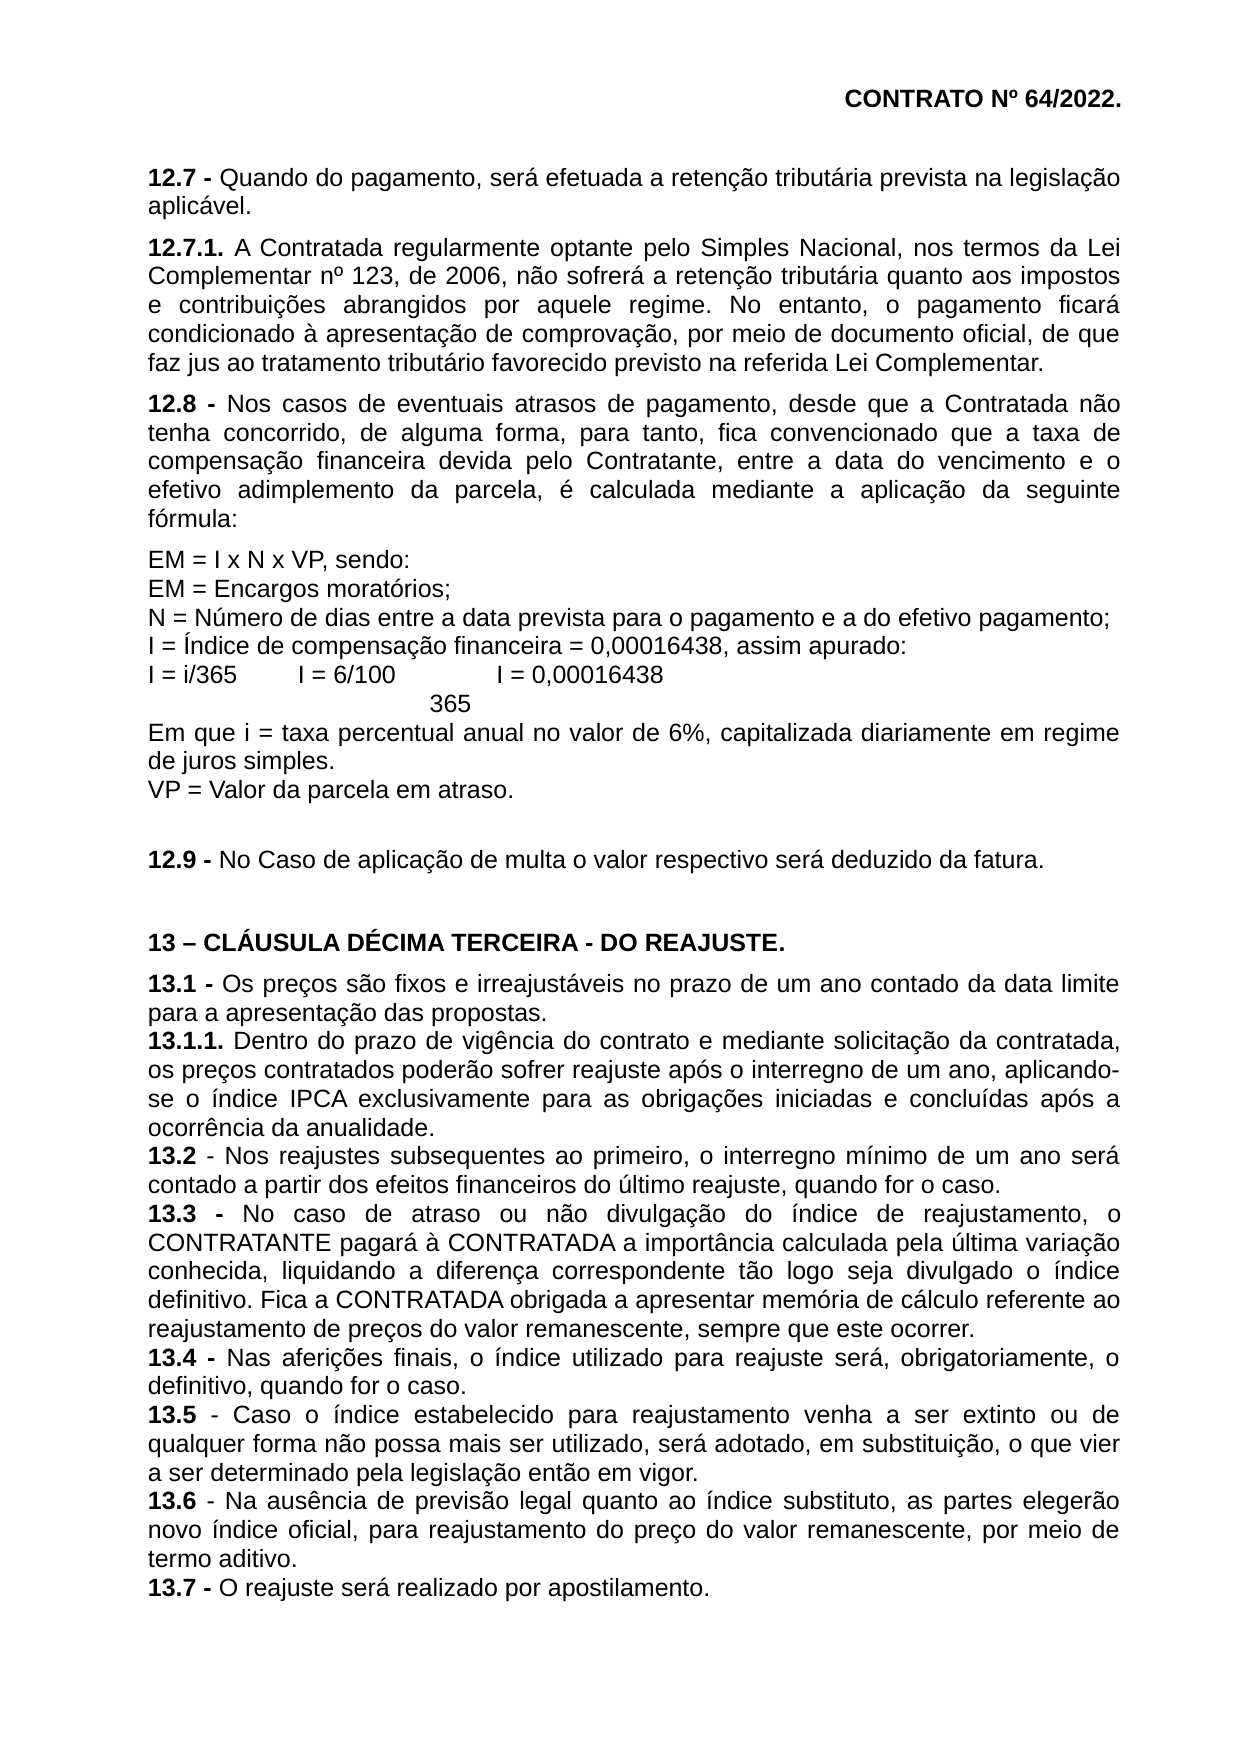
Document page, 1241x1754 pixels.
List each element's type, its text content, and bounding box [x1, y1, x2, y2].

text 12.9 - No Caso de aplicação de multa o valor respectivo será deduzido da fatura. [148, 845, 1122, 874]
text EM = I x N x VP, sendo: [148, 545, 1122, 574]
text 13.1 - Os preços são fixos e irreajustáveis no prazo de um ano contado da data limite para a apresentação das propostas. [148, 969, 1122, 1026]
text 12.7 - Quando do pagamento, será efetuada a retenção tributária prevista na legislação aplicável. [148, 162, 1122, 220]
text 12.8 - Nos casos de eventuais atrasos de pagamento, desde que a Contratada não tenha concorrido, de alguma forma, para tanto, fica convencionado que a taxa de compensação financeira devida pelo Contratante, entre a data do vencimento e o efetivo adimplemento da parcela, é calculada mediante a aplicação da seguinte fórmula: [148, 389, 1122, 532]
text 13.7 - O reajuste será realizado por apostilamento. [148, 1572, 1122, 1601]
text N = Número de dias entre a data prevista para o pagamento e a do efetivo pagamento; [148, 602, 1122, 631]
text 365 [148, 689, 1122, 717]
text 12.7.1. A Contratada regularmente optante pelo Simples Nacional, nos termos da Lei Complementar nº 123, de 2006, não sofrerá a retenção tributária quanto aos impostos e contribuições abrangidos por aquele regime. No entanto, o pagamento ficará condicionado à apresentação de comprovação, por meio de documento oficial, de que faz jus ao tratamento tributário favorecido previsto na referida Lei Complementar. [148, 232, 1122, 376]
text I = i/365 I = 6/100 I = 0,00016438 [148, 660, 1122, 689]
text EM = Encargos moratórios; [148, 574, 1122, 602]
text VP = Valor da parcela em atraso. [148, 775, 1122, 804]
text 13.3 - No caso de atraso ou não divulgação do índice de reajustamento, o CONTRATANTE pagará à CONTRATADA a importância calculada pela última variação conhecida, liquidando a diferença correspondente tão logo seja divulgado o índice definitivo. Fica a CONTRATADA obrigada a apresentar memória de cálculo referente ao reajustamento de preços do valor remanescente, sempre que este ocorrer. [148, 1199, 1122, 1342]
text 13.1.1. Dentro do prazo de vigência do contrato e mediante solicitação da contratada, os preços contratados poderão sofrer reajuste após o interregno de um ano, aplicando-se o índice IPCA exclusivamente para as obrigações iniciadas e concluídas após a ocorrência da anualidade. [148, 1026, 1122, 1141]
text I = Índice de compensação financeira = 0,00016438, assim apurado: [148, 631, 1122, 660]
text 13.2 - Nos reajustes subsequentes ao primeiro, o interregno mínimo de um ano será contado a partir dos efeitos financeiros do último reajuste, quando for o caso. [148, 1141, 1122, 1199]
text 13 – CLÁUSULA DÉCIMA TERCEIRA - DO REAJUSTE. [148, 927, 1122, 956]
text 13.6 - Na ausência de previsão legal quanto ao índice substituto, as partes elegerão novo índice oficial, para reajustamento do preço do valor remanescente, por meio de termo aditivo. [148, 1486, 1122, 1572]
text 13.5 - Caso o índice estabelecido para reajustamento venha a ser extinto ou de qualquer forma não possa mais ser utilizado, será adotado, em substituição, o que vier a ser determinado pela legislação então em vigor. [148, 1400, 1122, 1486]
text Em que i = taxa percentual anual no valor de 6%, capitalizada diariamente em regime de juros simples. [148, 717, 1122, 775]
text 13.4 - Nas aferições finais, o índice utilizado para reajuste será, obrigatoriamente, o definitivo, quando for o caso. [148, 1342, 1122, 1400]
